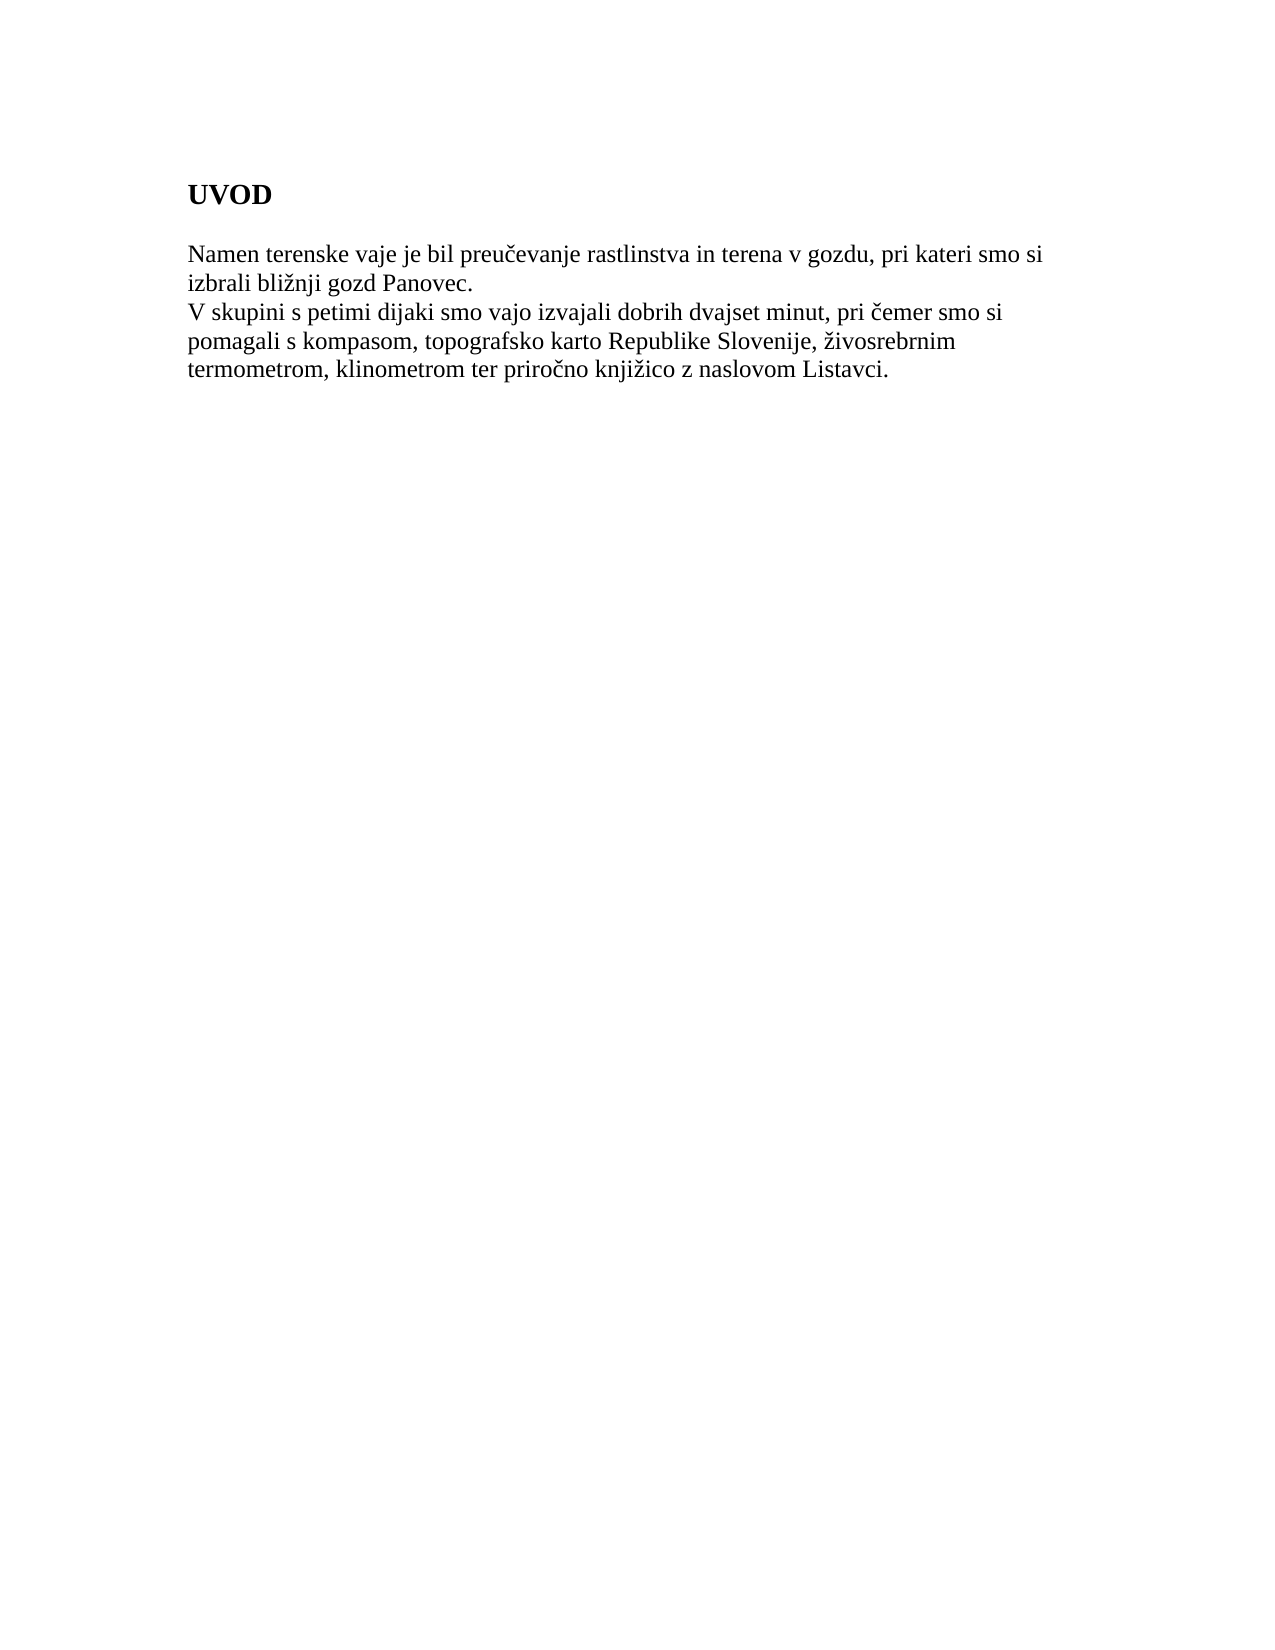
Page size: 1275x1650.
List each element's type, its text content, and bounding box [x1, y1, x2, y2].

text V skupini s petimi dijaki smo vajo izvajali dobrih dvajset minut, pri čemer smo si pomagali s kompasom, topografsko karto Republike Slovenije, živosrebrnim termometrom, klinometrom ter priročno knjižico z naslovom Listavci. [187, 297, 1088, 383]
subtitle Uvod [187, 177, 1088, 211]
text Namen terenske vaje je bil preučevanje rastlinstva in terena v gozdu, pri kateri smo si izbrali bližnji gozd Panovec. [187, 239, 1088, 297]
